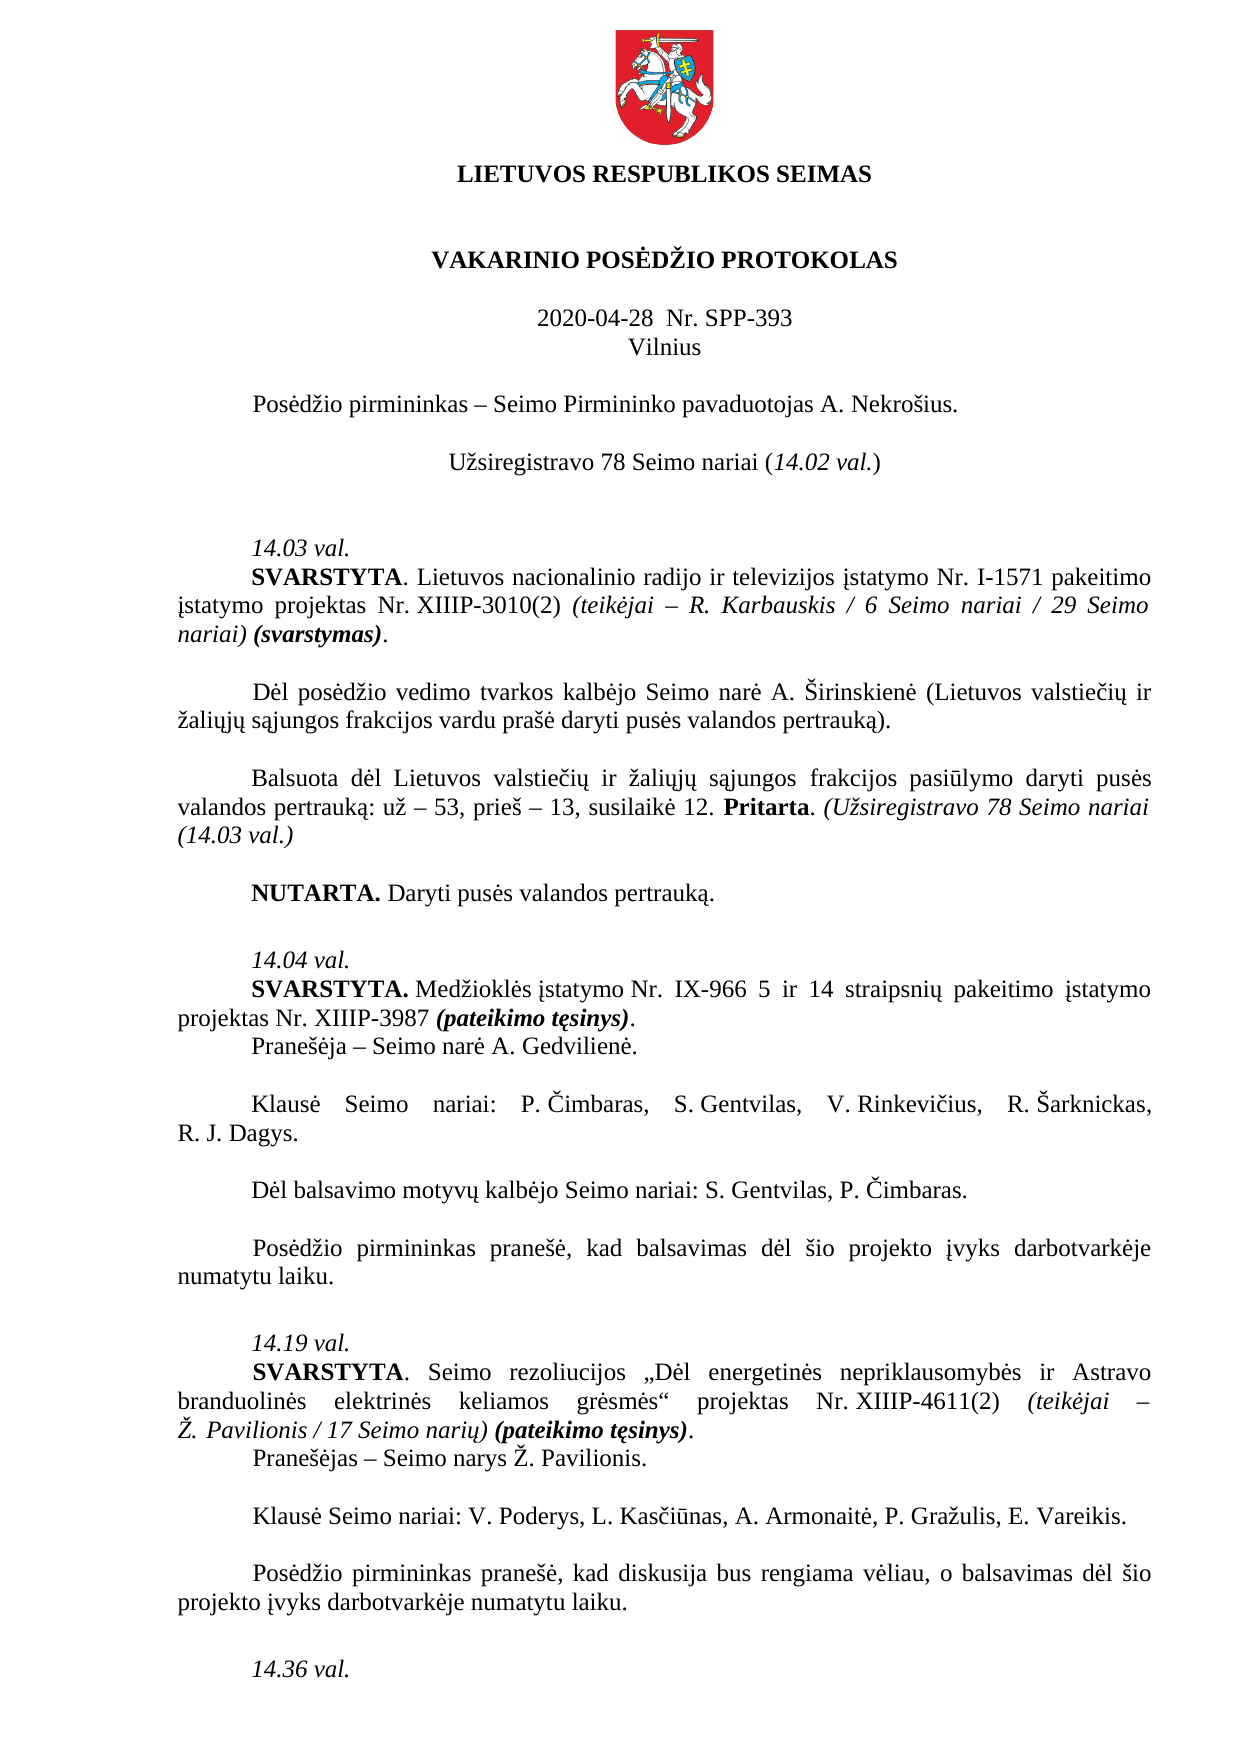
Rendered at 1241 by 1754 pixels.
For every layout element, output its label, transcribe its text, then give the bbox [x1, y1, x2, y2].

text 14.04 val. [177, 945, 1152, 974]
text Dėl balsavimo motyvų kalbėjo Seimo nariai: S. Gentvilas, P. Čimbaras. [177, 1175, 1152, 1204]
text 2020-04-28 Nr. SPP-393 [177, 303, 1152, 332]
text Klausė Seimo nariai: V. Poderys, L. Kasčiūnas, A. Armonaitė, P. Gražulis, E. Vareikis. [177, 1501, 1152, 1530]
text Lietuvos Respublikos Seimas [177, 159, 1152, 188]
text Posėdžio pirmininkas – Seimo Pirmininko pavaduotojas A. Nekrošius. [177, 389, 1152, 418]
text Vilnius [177, 332, 1152, 361]
text Pranešėja – Seimo narė A. Gedvilienė. [177, 1031, 1152, 1060]
text Klausė Seimo nariai: P. Čimbaras, S. Gentvilas, V. Rinkevičius, R. Šarknickas, R. J. Dagys. [177, 1089, 1152, 1146]
text 14.03 val. [177, 533, 1152, 562]
text Pranešėjas – Seimo narys Ž. Pavilionis. [177, 1443, 1152, 1472]
text Posėdžio pirmininkas pranešė, kad diskusija bus rengiama vėliau, o balsavimas dėl šio projekto įvyks darbotvarkėje numatytu laiku. [177, 1558, 1152, 1616]
text Dėl posėdžio vedimo tvarkos kalbėjo Seimo narė A. Širinskienė (Lietuvos valstiečių ir žaliųjų sąjungos frakcijos vardu prašė daryti pusės valandos pertrauką). [177, 677, 1152, 734]
text SVARSTYTA. Medžioklės įstatymo Nr. IX-966 5 ir 14 straipsnių pakeitimo įstatymo projektas Nr. XIIIP-3987 (pateikimo tęsinys). [177, 974, 1152, 1031]
text 14.36 val. [177, 1654, 1152, 1683]
text SVARSTYTA. Seimo rezoliucijos „Dėl energetinės nepriklausomybės ir Astravo branduolinės elektrinės keliamos grėsmės“ projektas Nr. XIIIP-4611(2) (teikėjai – Ž. Pavilionis / 17 Seimo narių) (pateikimo tęsinys). [177, 1357, 1152, 1443]
text Posėdžio pirmininkas pranešė, kad balsavimas dėl šio projekto įvyks darbotvarkėje numatytu laiku. [177, 1233, 1152, 1290]
text SVARSTYTA. Lietuvos nacionalinio radijo ir televizijos įstatymo Nr. I-1571 pakeitimo įstatymo projektas Nr. XIIIP-3010(2) (teikėjai – R. Karbauskis / 6 Seimo nariai / 29 Seimo nariai) (svarstymas). [177, 562, 1152, 648]
text VAKARINIO POSĖDŽIO PROTOKOLAS [177, 246, 1152, 274]
text NUTARTA. Daryti pusės valandos pertrauką. [177, 878, 1152, 907]
text Užsiregistravo 78 Seimo nariai (14.02 val.) [177, 447, 1152, 476]
text 14.19 val. [177, 1328, 1152, 1357]
text Balsuota dėl Lietuvos valstiečių ir žaliųjų sąjungos frakcijos pasiūlymo daryti pusės valandos pertrauką: už – 53, prieš – 13, susilaikė 12. Pritarta. (Užsiregistravo 78 Seimo nariai (14.03 val.) [177, 763, 1152, 849]
